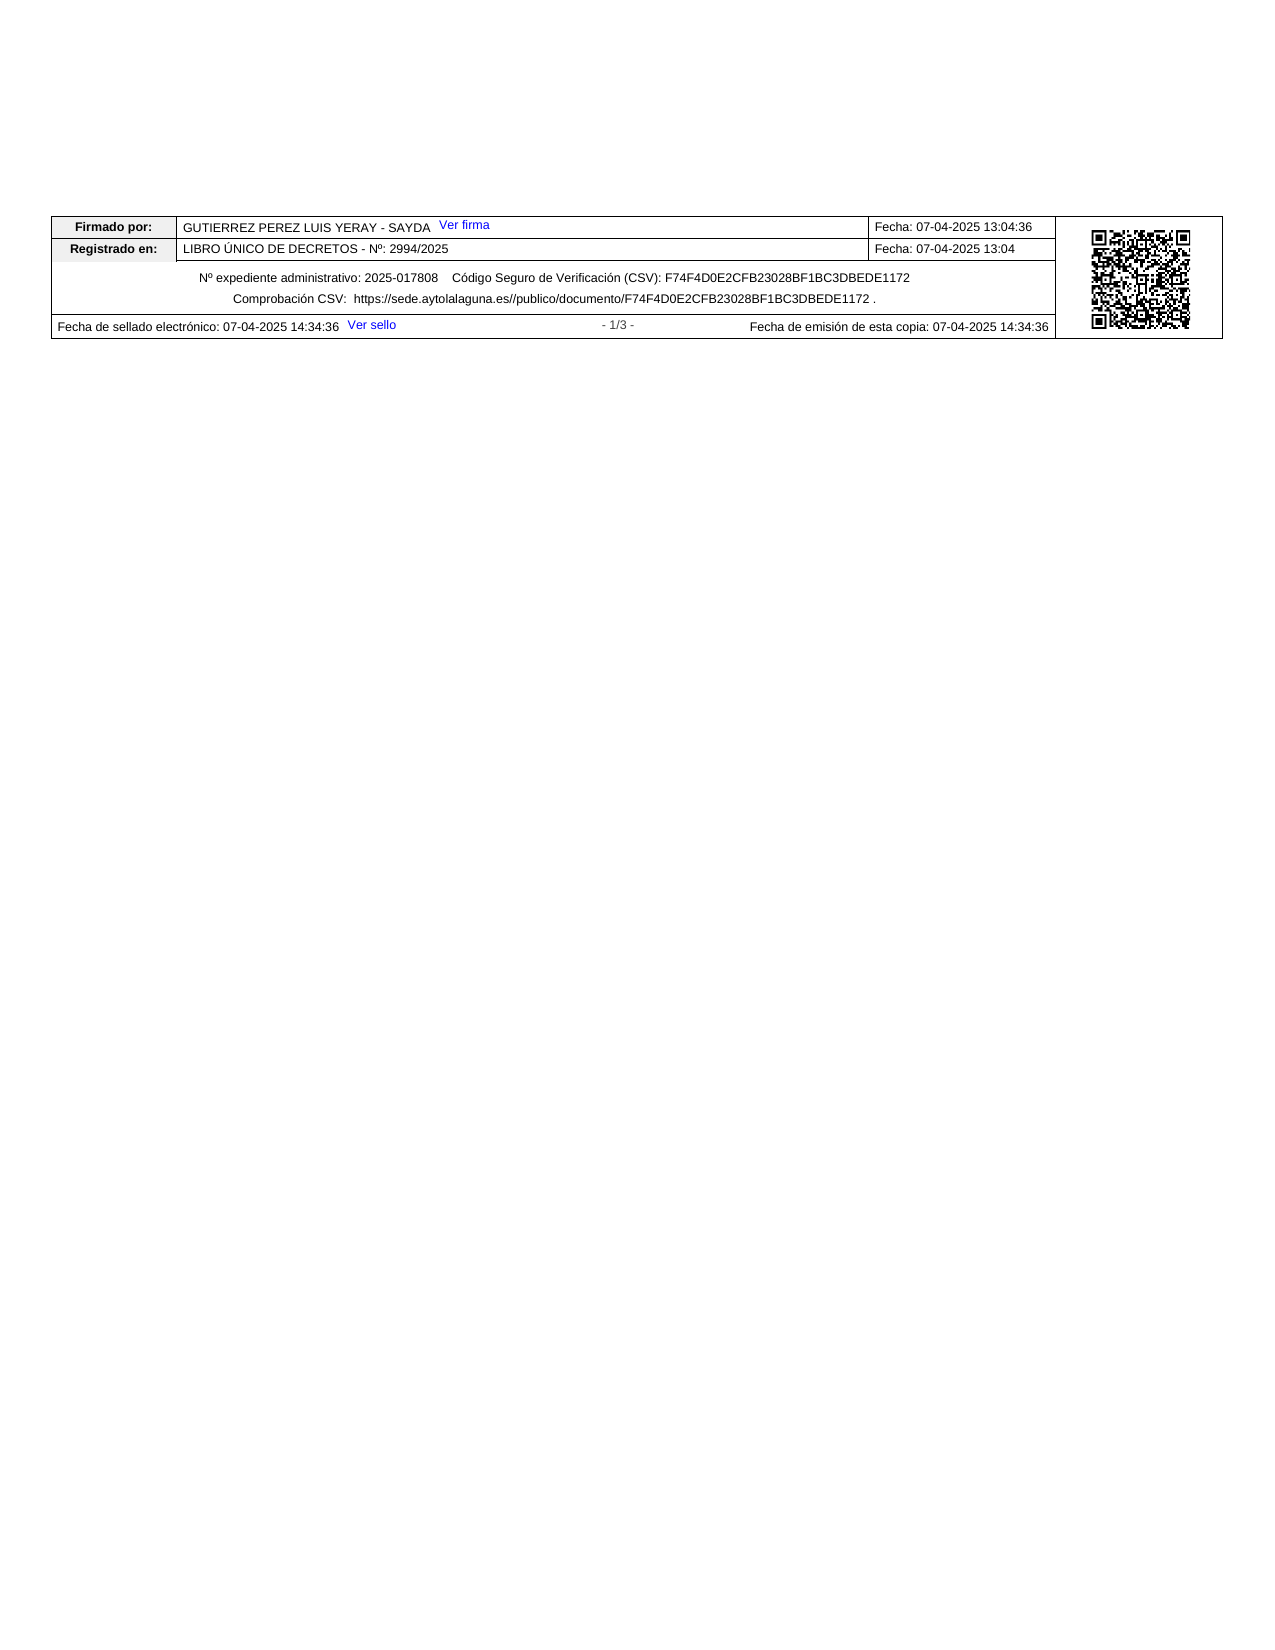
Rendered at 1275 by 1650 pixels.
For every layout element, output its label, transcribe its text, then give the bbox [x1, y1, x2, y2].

table_cell LIBRO ÚNICO DE DECRETOS - Nº: 2994/2025 [177, 239, 868, 260]
table_cell Registrado en: [52, 239, 176, 260]
table_cell Fecha de sellado electrónico: 07-04-2025 14:34:36 Ver sello - 1/3 - Fecha de emisión de esta copia: 07-04-2025 14:34:36 [52, 315, 1055, 338]
table_cell Nº expediente administrativo: 2025-017808 Código Seguro de Verificación (CSV): F74F4D0E2CFB23028BF1BC3DBEDE1172 Comprobación CSV: https://sede.aytolalaguna.es//publico/documento/F74F4D0E2CFB23028BF1BC3DBEDE1172 . [52, 261, 1055, 314]
table_header Fecha: 07-04-2025 13:04:36 [869, 217, 1055, 238]
table_header [1056, 217, 1222, 338]
table_cell Fecha: 07-04-2025 13:04 [869, 239, 1055, 260]
table_header GUTIERREZ PEREZ LUIS YERAY - SAYDA Ver firma [177, 217, 868, 238]
table_header Firmado por: [52, 217, 176, 238]
